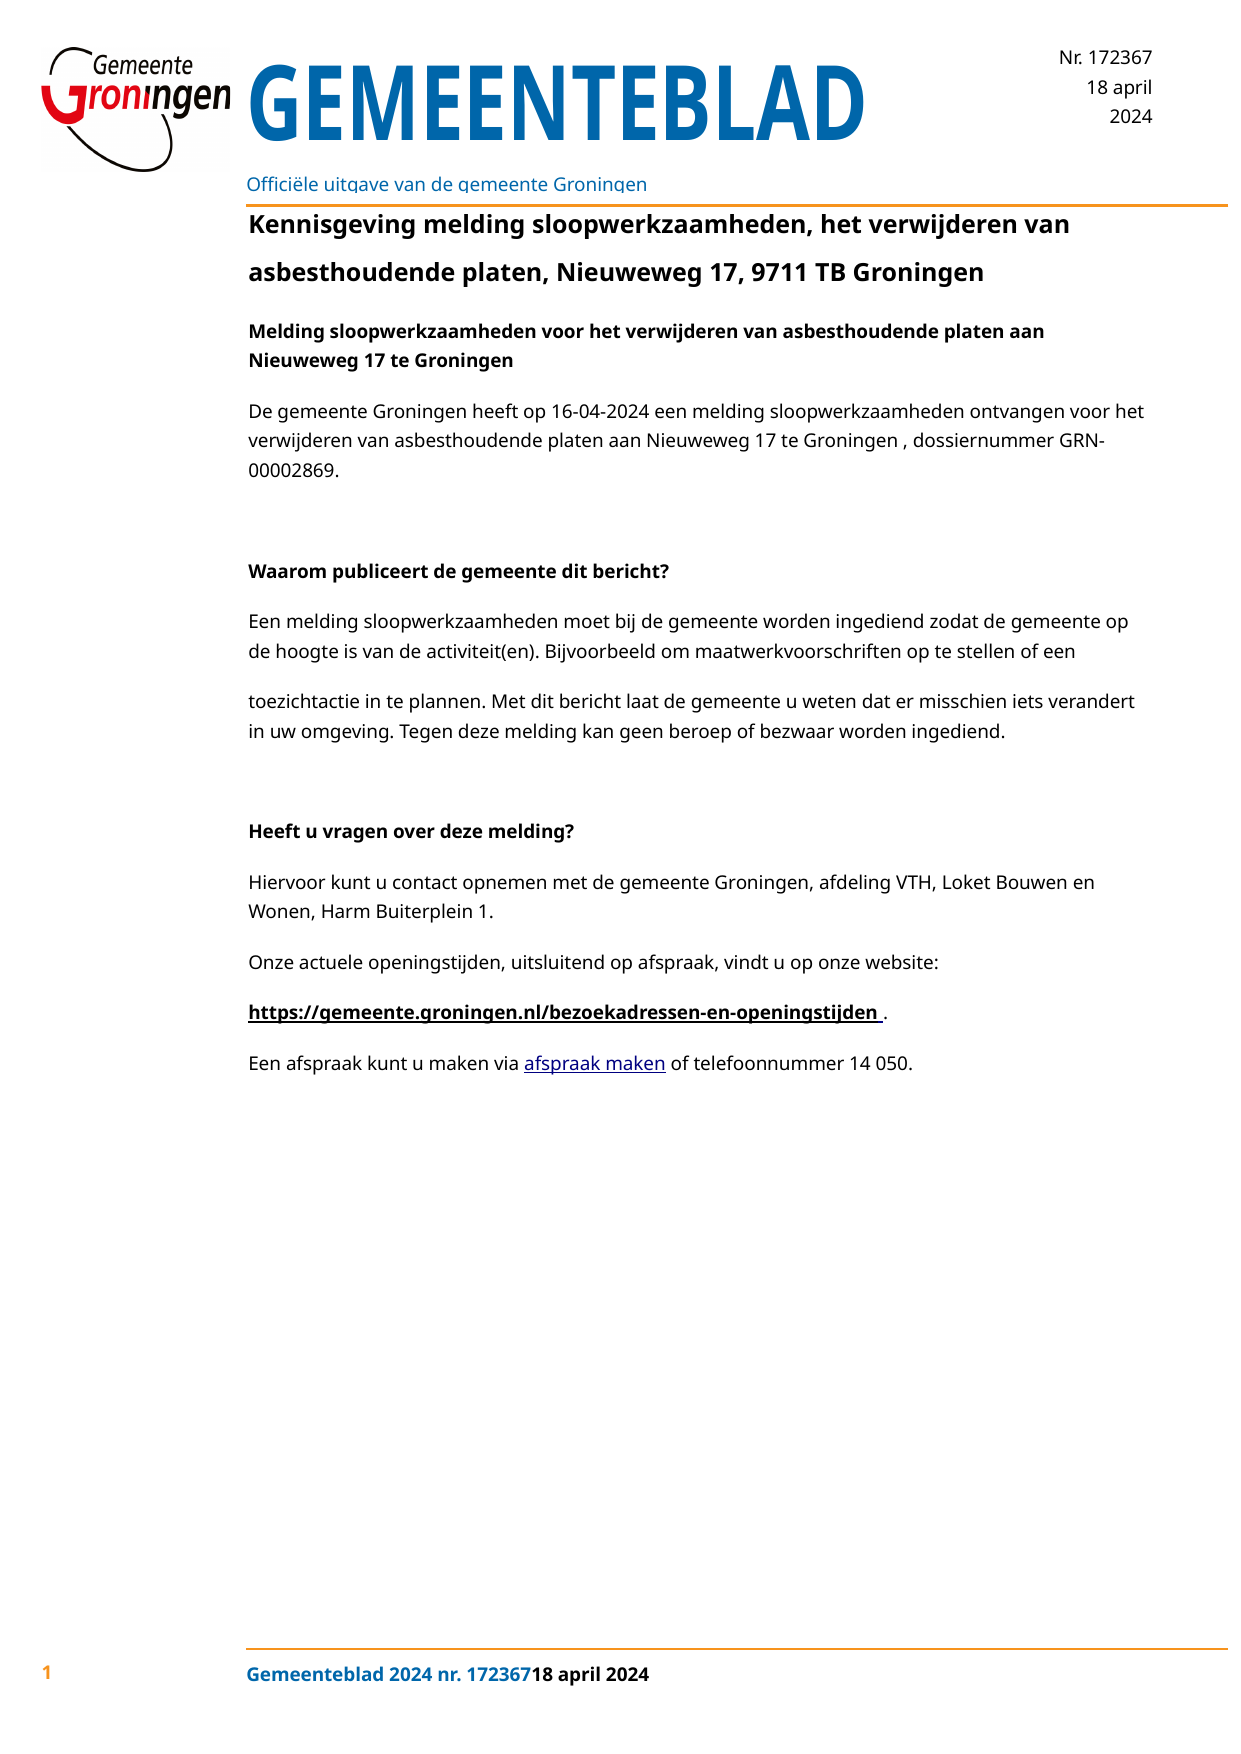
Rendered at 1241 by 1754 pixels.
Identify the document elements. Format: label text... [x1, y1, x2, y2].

text Hiervoor kunt u contact opnemen met de gemeente Groningen, afdeling VTH, Loket Bouwen en Wonen, Harm Buiterplein 1. [248, 869, 1152, 924]
text Kennisgeving melding sloopwerkzaamheden, het verwijderen van asbesthoudende platen, Nieuweweg 17, 9711 TB Groningen [248, 207, 1152, 288]
text https://gemeente.groningen.nl/bezoekadressen-en-openingstijden . [248, 999, 1152, 1025]
text Een afspraak kunt u maken via afspraak maken of telefoonnummer 14 050. [248, 1050, 1152, 1076]
text Een melding sloopwerkzaamheden moet bij de gemeente worden ingediend zodat de gemeente op de hoogte is van de activiteit(en). Bijvoorbeeld om maatwerkvoorschriften op te stellen of een [248, 608, 1152, 664]
text Waarom publiceert de gemeente dit bericht? [248, 558, 1152, 584]
text Melding sloopwerkzaamheden voor het verwijderen van asbesthoudende platen aan Nieuweweg 17 te Groningen [248, 318, 1152, 373]
text De gemeente Groningen heeft op 16-04-2024 een melding sloopwerkzaamheden ontvangen voor het verwijderen van asbesthoudende platen aan Nieuweweg 17 te Groningen , dossiernummer GRN-00002869. [248, 398, 1152, 483]
picture [41, 47, 231, 172]
text toezichtactie in te plannen. Met dit bericht laat de gemeente u weten dat er misschien iets verandert in uw omgeving. Tegen deze melding kan geen beroep of bezwaar worden ingediend. [248, 688, 1152, 744]
text Onze actuele openingstijden, uitsluitend op afspraak, vindt u op onze website: [248, 949, 1152, 975]
text Heeft u vragen over deze melding? [248, 819, 1152, 844]
